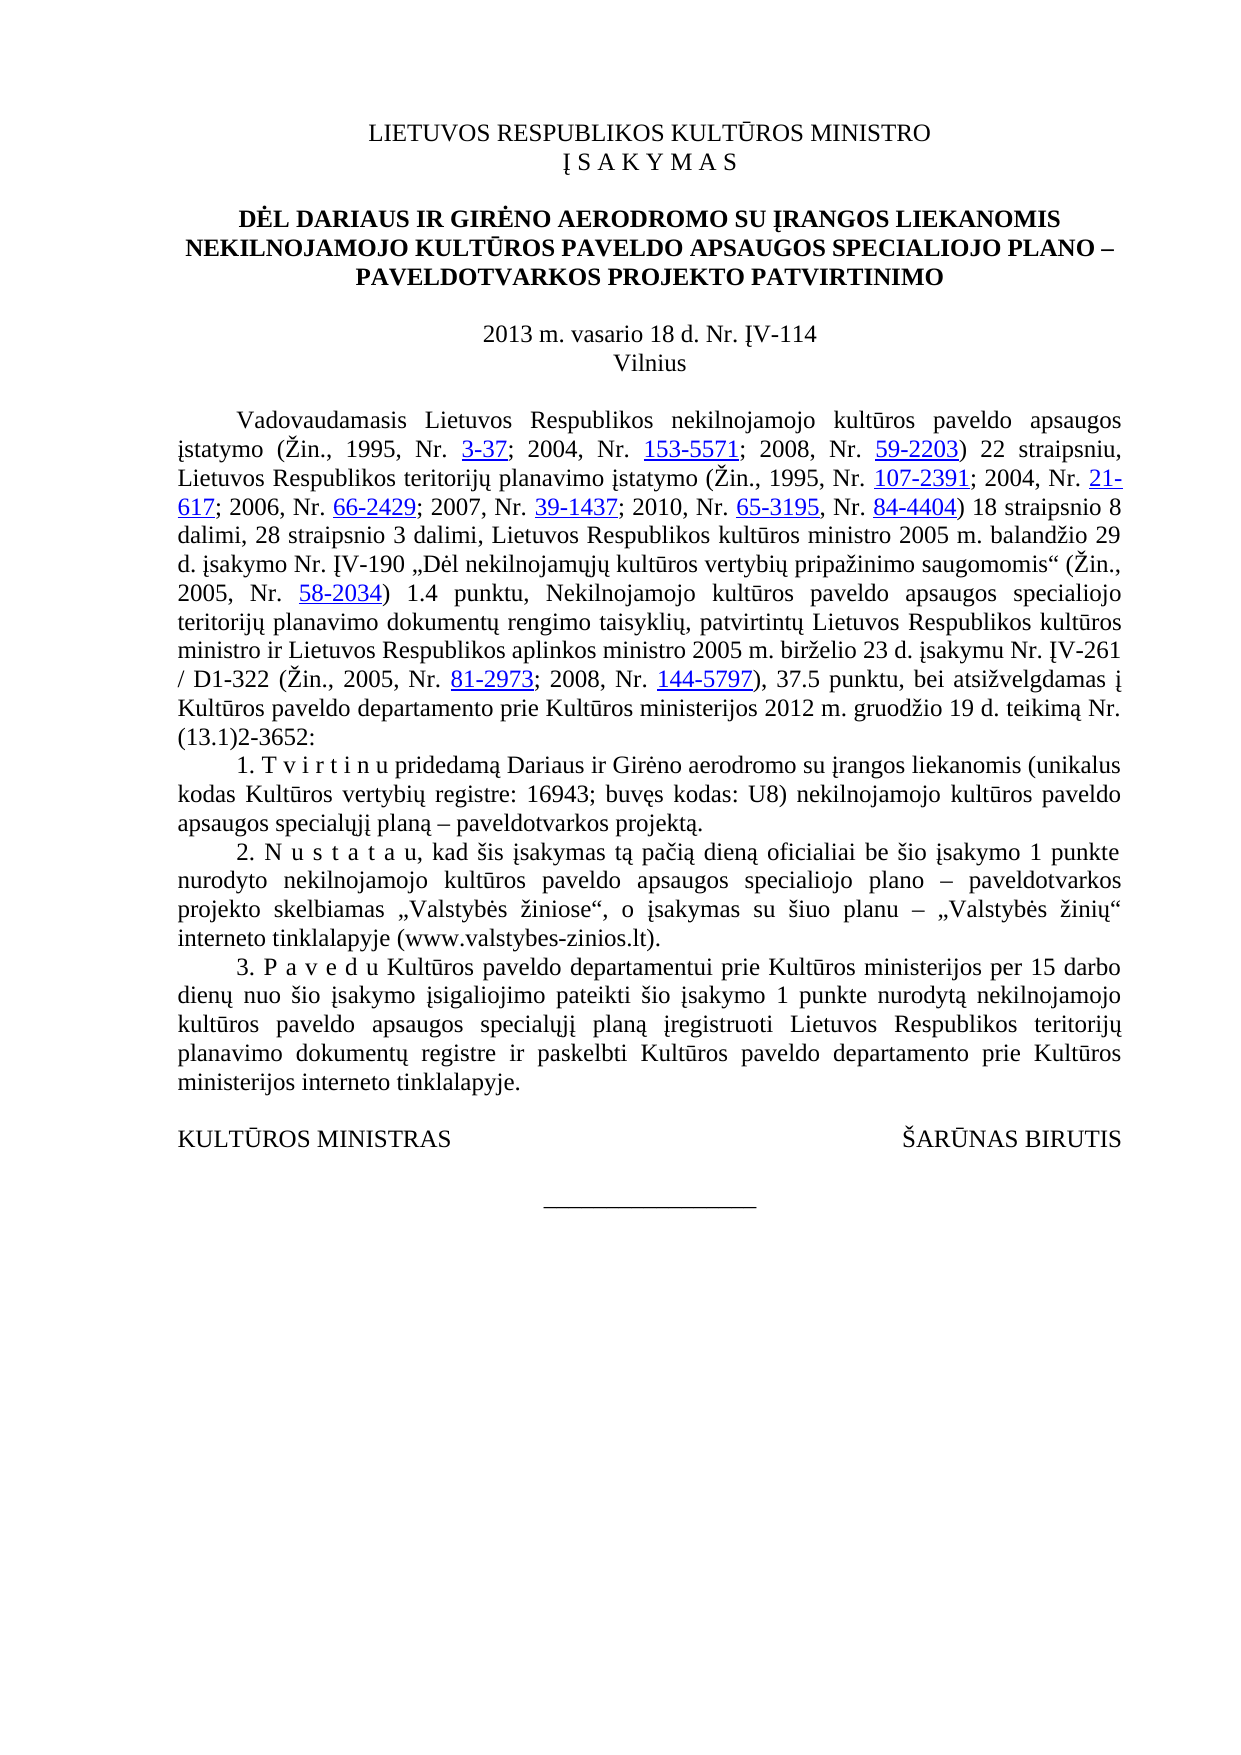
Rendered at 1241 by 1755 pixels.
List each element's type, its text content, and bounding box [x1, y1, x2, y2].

text 1. T v i r t i n u pridedamą Dariaus ir Girėno aerodromo su įrangos liekanomis (unikalus kodas Kultūros vertybių registre: 16943; buvęs kodas: U8) nekilnojamojo kultūros paveldo apsaugos specialųjį planą – paveldotvarkos projektą. [177, 751, 1122, 837]
text 2013 m. vasario 18 d. Nr. ĮV-114 [177, 319, 1122, 348]
text LIETUVOS RESPUBLIKOS KULTŪROS MINISTRO [177, 118, 1122, 147]
text 2. N u s t a t a u, kad šis įsakymas tą pačią dieną oficialiai be šio įsakymo 1 punkte nurodyto nekilnojamojo kultūros paveldo apsaugos specialiojo plano – paveldotvarkos projekto skelbiamas „Valstybės žiniose“, o įsakymas su šiuo planu – „Valstybės žinių“ interneto tinklalapyje (www.valstybes-zinios.lt). [177, 837, 1122, 952]
text Kultūros ministras Šarūnas Birutis [177, 1124, 1122, 1153]
text _________________ [177, 1182, 1122, 1211]
text Vilnius [177, 348, 1122, 377]
text 3. P a v e d u Kultūros paveldo departamentui prie Kultūros ministerijos per 15 darbo dienų nuo šio įsakymo įsigaliojimo pateikti šio įsakymo 1 punkte nurodytą nekilnojamojo kultūros paveldo apsaugos specialųjį planą įregistruoti Lietuvos Respublikos teritorijų planavimo dokumentų registre ir paskelbti Kultūros paveldo departamento prie Kultūros ministerijos interneto tinklalapyje. [177, 952, 1122, 1096]
text Vadovaudamasis Lietuvos Respublikos nekilnojamojo kultūros paveldo apsaugos įstatymo (Žin., 1995, Nr. 3-37; 2004, Nr. 153-5571; 2008, Nr. 59-2203) 22 straipsniu, Lietuvos Respublikos teritorijų planavimo įstatymo (Žin., 1995, Nr. 107-2391; 2004, Nr. 21-617; 2006, Nr. 66-2429; 2007, Nr. 39-1437; 2010, Nr. 65-3195, Nr. 84-4404) 18 straipsnio 8 dalimi, 28 straipsnio 3 dalimi, Lietuvos Respublikos kultūros ministro 2005 m. balandžio 29 d. įsakymo Nr. ĮV-190 „Dėl nekilnojamųjų kultūros vertybių pripažinimo saugomomis“ (Žin., 2005, Nr. 58-2034) 1.4 punktu, Nekilnojamojo kultūros paveldo apsaugos specialiojo teritorijų planavimo dokumentų rengimo taisyklių, patvirtintų Lietuvos Respublikos kultūros ministro ir Lietuvos Respublikos aplinkos ministro 2005 m. birželio 23 d. įsakymu Nr. ĮV-261 / D1-322 (Žin., 2005, Nr. 81-2973; 2008, Nr. 144-5797), 37.5 punktu, bei atsižvelgdamas į Kultūros paveldo departamento prie Kultūros ministerijos 2012 m. gruodžio 19 d. teikimą Nr. (13.1)2-3652: [177, 406, 1122, 751]
text Į S A K Y M A S [177, 147, 1122, 176]
text DĖL DARIAUS IR GIRĖNO AERODROMO SU ĮRANGOS LIEKANOMIS NEKILNOJAMOJO KULTŪROS PAVELDO APSAUGOS SPECIALIOJO PLANO – PAVELDOTVARKOS PROJEKTO PATVIRTINIMO [177, 204, 1122, 291]
